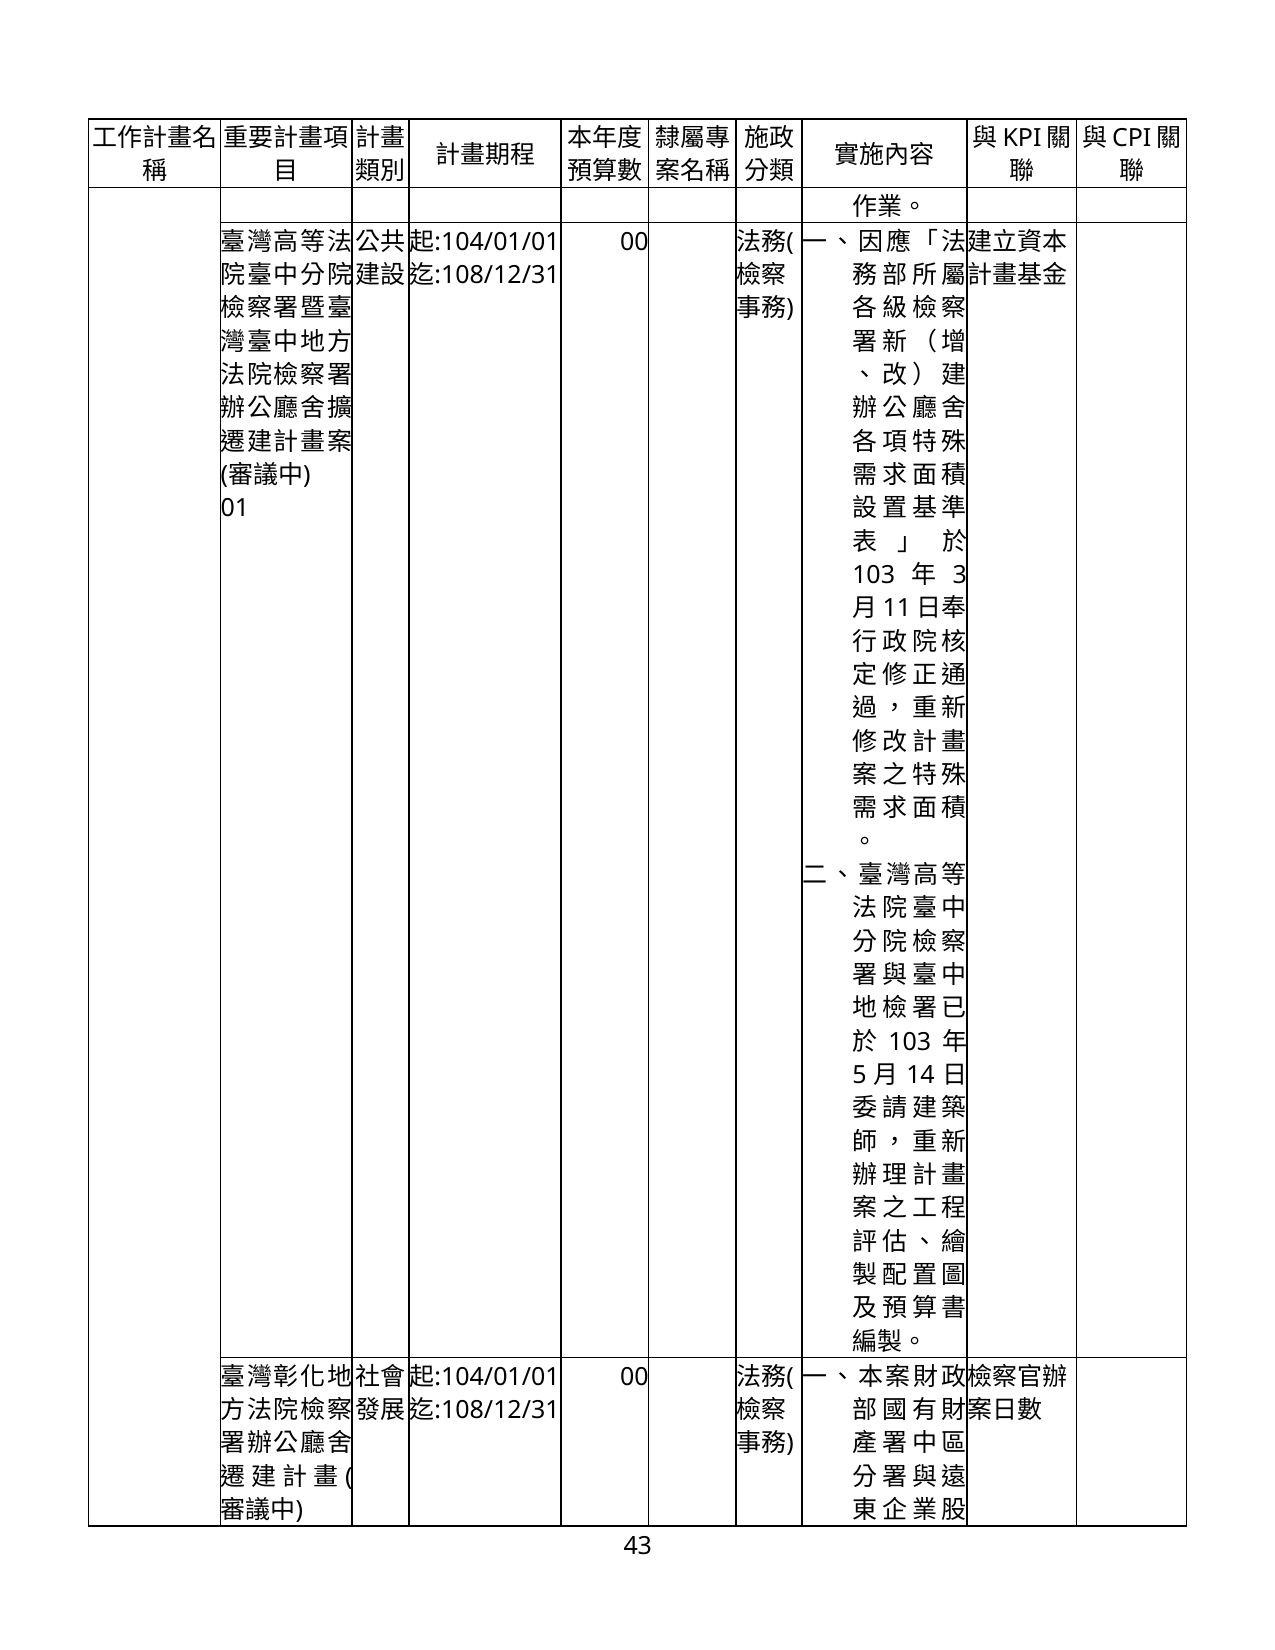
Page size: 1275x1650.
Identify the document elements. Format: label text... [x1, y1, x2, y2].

table_header 施政分類 [737, 120, 801, 186]
table_header 計畫期程 [410, 120, 560, 186]
table_cell [89, 188, 220, 1525]
table_cell 檢察官辦案日數 [968, 1358, 1076, 1525]
table_header 實施內容 [803, 120, 966, 186]
table_cell 00 [562, 1358, 648, 1525]
table_header 與CPI關聯 [1077, 120, 1186, 186]
table_cell [562, 188, 648, 222]
table_header 工作計畫名稱 [89, 120, 220, 186]
table_cell 臺灣高等法院臺中分院檢察署暨臺灣臺中地方法院檢察署辦公廳舍擴遷建計畫案(審議中) 01 [221, 223, 351, 1357]
table_cell 起:104/01/01 迄:108/12/31 [410, 1358, 560, 1525]
table_cell 建立資本計畫基金 [968, 223, 1076, 1357]
table_cell 00 [562, 223, 648, 1357]
table_cell 作業。 [803, 188, 966, 222]
table_cell [1077, 223, 1186, 1357]
table_cell [1077, 188, 1186, 222]
table_cell 一、因應「法務部所屬各級檢察署新（增、改）建辦公廳舍各項特殊需求面積設置基準表」於103年3月11日奉行政院核定修正通過，重新修改計畫案之特殊需求面積。 二、臺灣高等法院臺中分院檢察署與臺中地檢署已於103年5月14日委請建築師，重新辦理計畫案之工程評估、繪製配置圖及預算書編製。 [803, 223, 966, 1357]
table_cell 起:104/01/01 迄:108/12/31 [410, 223, 560, 1357]
table_cell [410, 188, 560, 222]
table_cell [221, 188, 351, 222]
table_cell [649, 188, 735, 222]
table_cell 法務(檢察事務) [737, 1358, 801, 1525]
table_cell [353, 188, 408, 222]
table_header 與KPI關聯 [968, 120, 1076, 186]
table_cell 一、本案財政部國有財產署中區分署與遠東企業股 [803, 1358, 966, 1525]
table_cell 社會發展 [353, 1358, 408, 1525]
table_cell 法務(檢察事務) [737, 223, 801, 1357]
table_header 重要計畫項目 [221, 120, 351, 186]
table_header 本年度預算數 [562, 120, 648, 186]
table_cell [737, 188, 801, 222]
table_cell [649, 1358, 735, 1525]
table_header 隸屬專案名稱 [649, 120, 735, 186]
table_cell [968, 188, 1076, 222]
table_cell 公共建設 [353, 223, 408, 1357]
table_cell [649, 223, 735, 1357]
table_cell 臺灣彰化地方法院檢察署辦公廳舍遷建計畫(審議中) [221, 1358, 351, 1525]
table_cell [1077, 1358, 1186, 1525]
table_header 計畫類別 [353, 120, 408, 186]
